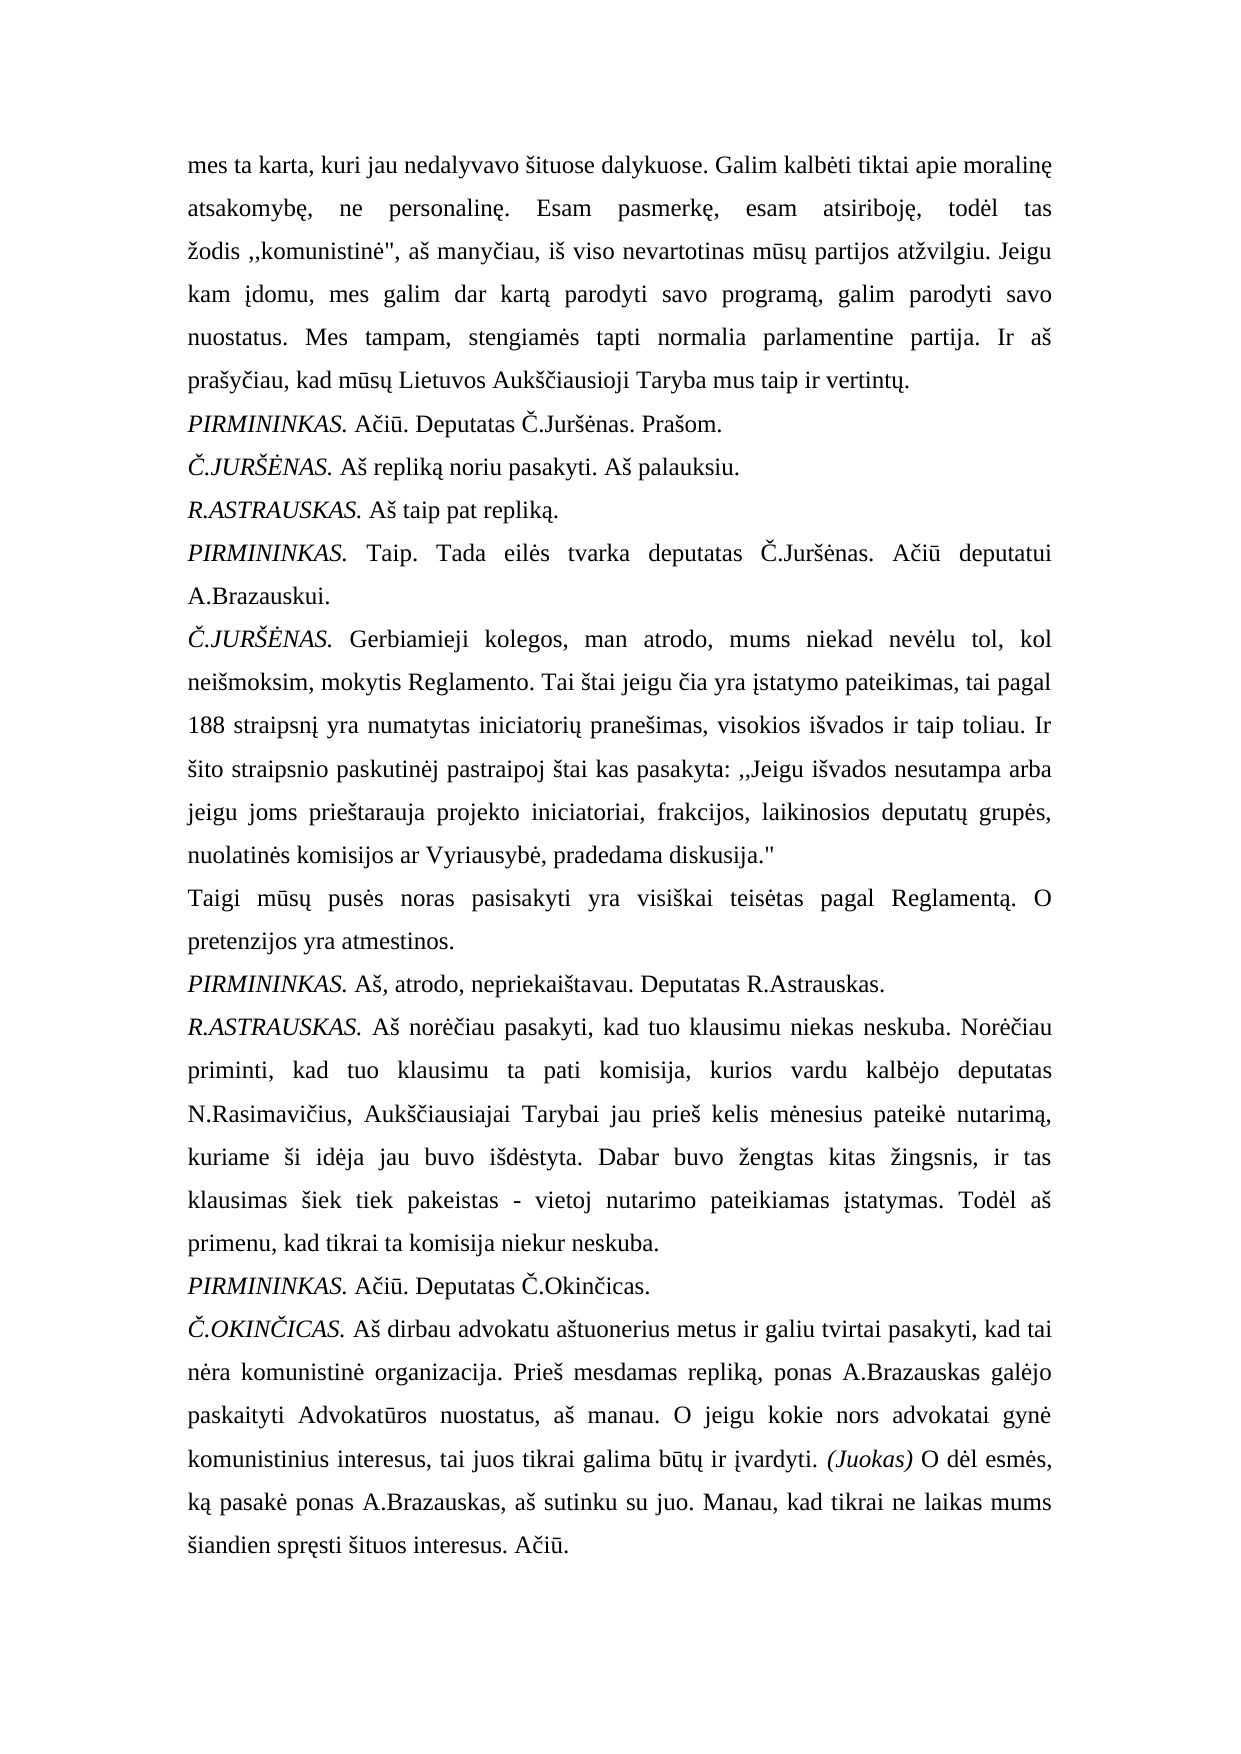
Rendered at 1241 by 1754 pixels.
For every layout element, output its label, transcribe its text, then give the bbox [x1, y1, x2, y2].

text Č.JURŠĖNAS. Gerbiamieji kolegos, man atrodo, mums niekad nevėlu tol, kol neišmoksim, mokytis Reglamento. Tai štai jeigu čia yra įstatymo pateikimas, tai pagal 188 straipsnį yra numatytas iniciatorių pranešimas, visokios išvados ir taip toliau. Ir šito straipsnio paskutinėj pastraipoj štai kas pasakyta: ,,Jeigu išvados nesutampa arba jeigu joms prieštarauja projekto iniciatoriai, frakcijos, laikinosios deputatų grupės, nuolatinės komisijos ar Vyriausybė, pradedama diskusija." [187, 624, 1053, 869]
text Č.OKINČICAS. Aš dirbau advokatu aštuonerius metus ir galiu tvirtai pasakyti, kad tai nėra komunistinė organizacija. Prieš mesdamas repliką, ponas A.Brazauskas galėjo paskaityti Advokatūros nuostatus, aš manau. O jeigu kokie nors advokatai gynė komunistinius interesus, tai juos tikrai galima būtų ir įvardyti. (Juokas) O dėl esmės, ką pasakė ponas A.Brazauskas, aš sutinku su juo. Manau, kad tikrai ne laikas mums šiandien spręsti šituos interesus. Ačiū. [187, 1314, 1053, 1559]
text PIRMININKAS. Taip. Tada eilės tvarka deputatas Č.Juršėnas. Ačiū deputatui A.Brazauskui. [187, 538, 1053, 610]
text Taigi mūsų pusės noras pasisakyti yra visiškai teisėtas pagal Reglamentą. O pretenzijos yra atmestinos. [187, 883, 1053, 955]
text R.ASTRAUSKAS. Aš norėčiau pasakyti, kad tuo klausimu niekas neskuba. Norėčiau priminti, kad tuo klausimu ta pati komisija, kurios vardu kalbėjo deputatas N.Rasimavičius, Aukščiausiajai Tarybai jau prieš kelis mėnesius pateikė nutarimą, kuriame ši idėja jau buvo išdėstyta. Dabar buvo žengtas kitas žingsnis, ir tas klausimas šiek tiek pakeistas - vietoj nutarimo pateikiamas įstatymas. Todėl aš primenu, kad tikrai ta komisija niekur neskuba. [187, 1012, 1053, 1257]
text PIRMININKAS. Aš, atrodo, nepriekaištavau. Deputatas R.Astrauskas. [187, 969, 1053, 998]
text PIRMININKAS. Ačiū. Deputatas Č.Juršėnas. Prašom. [187, 409, 1053, 437]
text R.ASTRAUSKAS. Aš taip pat repliką. [187, 495, 1053, 524]
text Č.JURŠĖNAS. Aš repliką noriu pasakyti. Aš palauksiu. [187, 452, 1053, 481]
text PIRMININKAS. Ačiū. Deputatas Č.Okinčicas. [187, 1271, 1053, 1300]
text mes ta karta, kuri jau nedalyvavo šituose dalykuose. Galim kalbėti tiktai apie moralinę atsakomybę, ne personalinę. Esam pasmerkę, esam atsiriboję, todėl tas žodis ,,komunistinė", aš manyčiau, iš viso nevartotinas mūsų partijos atžvilgiu. Jeigu kam įdomu, mes galim dar kartą parodyti savo programą, galim parodyti savo nuostatus. Mes tampam, stengiamės tapti normalia parlamentine partija. Ir aš prašyčiau, kad mūsų Lietuvos Aukščiausioji Taryba mus taip ir vertintų. [187, 150, 1053, 394]
